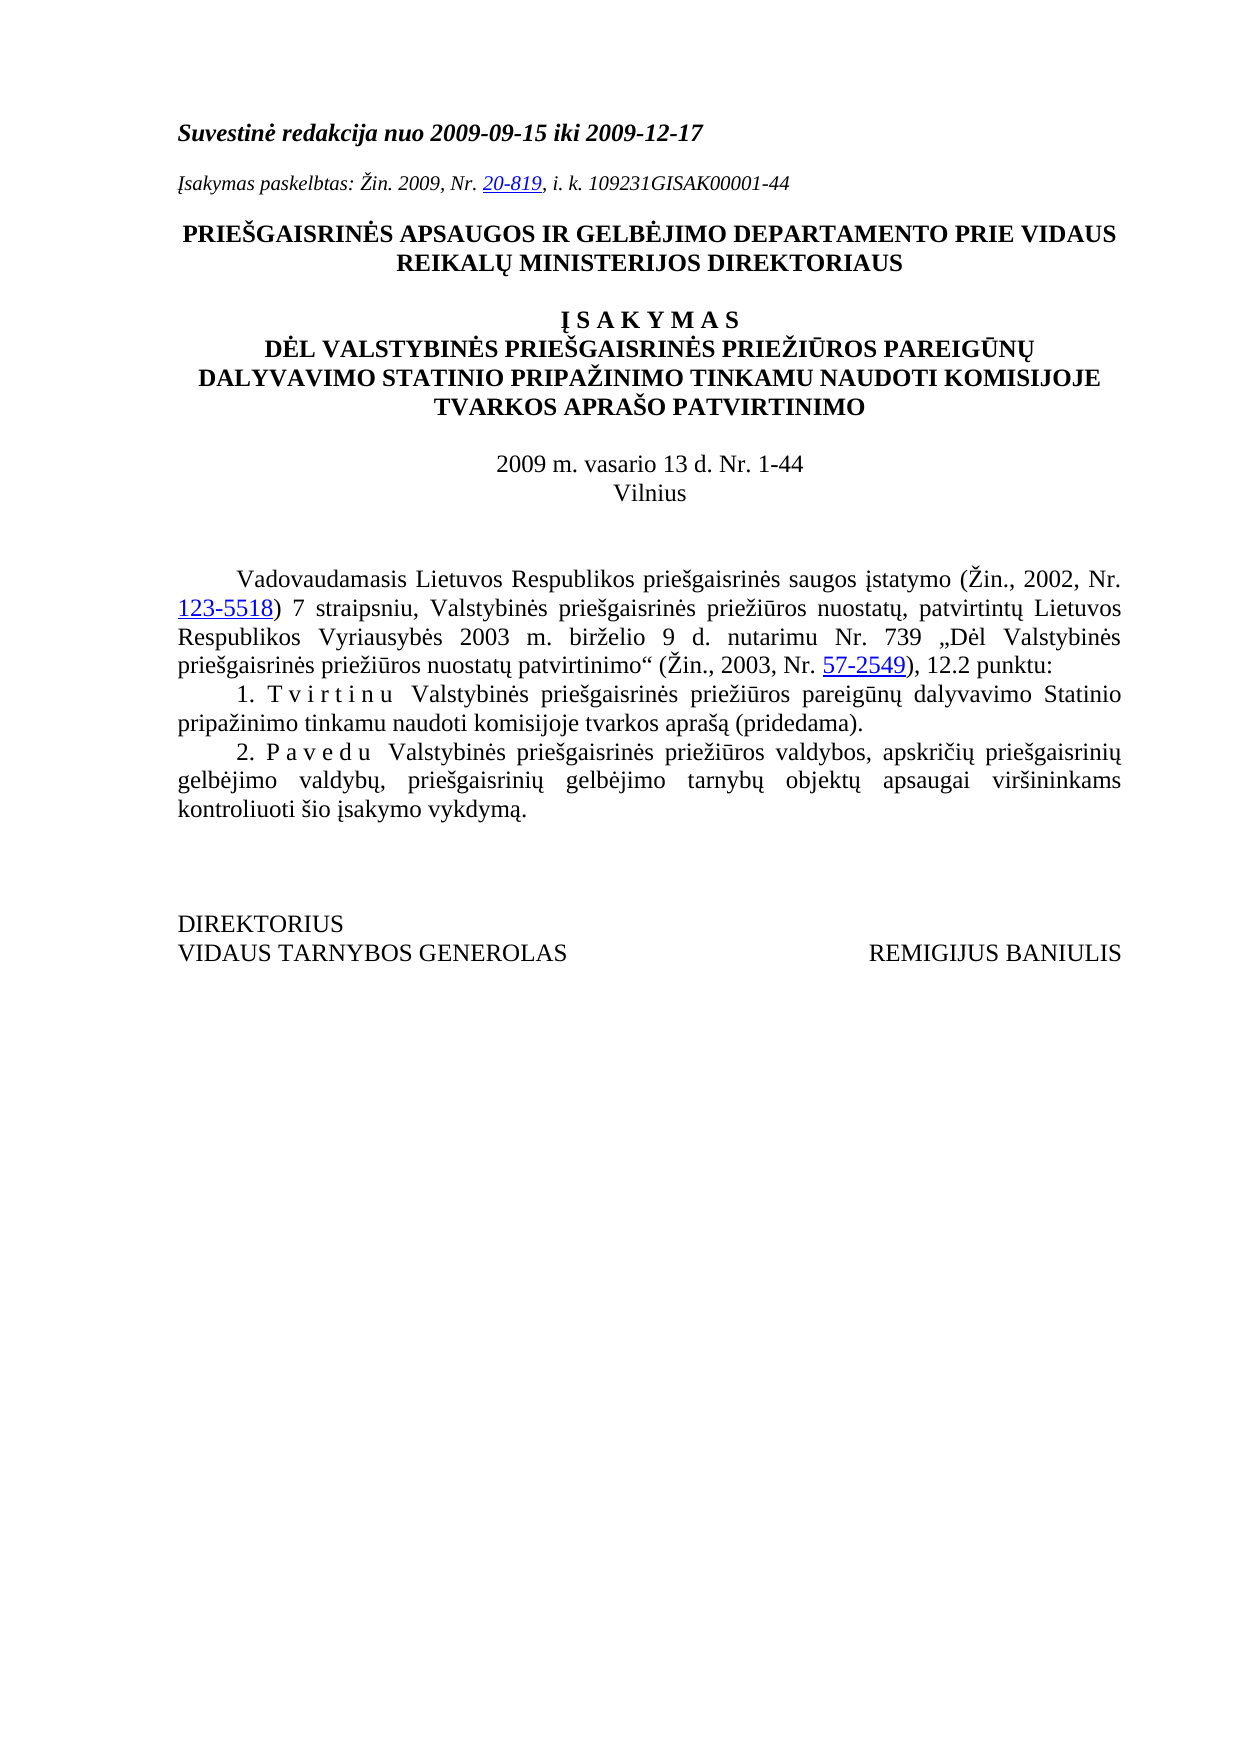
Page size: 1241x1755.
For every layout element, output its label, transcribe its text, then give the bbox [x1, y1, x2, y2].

text ĮSAKYMAS [177, 305, 1122, 334]
text DIREKTORIUS [177, 909, 1122, 938]
text Vilnius [177, 478, 1122, 507]
text DĖL VALSTYBINĖS PRIEŠGAISRINĖS PRIEŽIŪROS PAREIGŪNŲ DALYVAVIMO STATINIO PRIPAŽINIMO TINKAMU NAUDOTI KOMISIJOJE TVARKOS APRAŠO PATVIRTINIMO [177, 334, 1122, 420]
text Įsakymas paskelbtas: Žin. 2009, Nr. 20-819, i. k. 109231GISAK00001-44 [177, 171, 1122, 195]
text VIDAUS TARNYBOS GENEROLAS REMIGIJUS BANIULIS [177, 938, 1122, 967]
text Vadovaudamasis Lietuvos Respublikos priešgaisrinės saugos įstatymo (Žin., 2002, Nr. 123-5518) 7 straipsniu, Valstybinės priešgaisrinės priežiūros nuostatų, patvirtintų Lietuvos Respublikos Vyriausybės 2003 m. birželio 9 d. nutarimu Nr. 739 „Dėl Valstybinės priešgaisrinės priežiūros nuostatų patvirtinimo“ (Žin., 2003, Nr. 57-2549), 12.2 punktu: [177, 564, 1122, 679]
text 1. Tvirtinu Valstybinės priešgaisrinės priežiūros pareigūnų dalyvavimo Statinio pripažinimo tinkamu naudoti komisijoje tvarkos aprašą (pridedama). [177, 679, 1122, 737]
text Suvestinė redakcija nuo 2009-09-15 iki 2009-12-17 [177, 118, 1122, 147]
text 2009 m. vasario 13 d. Nr. 1-44 [177, 449, 1122, 478]
text 2. Pavedu Valstybinės priešgaisrinės priežiūros valdybos, apskričių priešgaisrinių gelbėjimo valdybų, priešgaisrinių gelbėjimo tarnybų objektų apsaugai viršininkams kontroliuoti šio įsakymo vykdymą. [177, 737, 1122, 823]
text PRIEŠGAISRINĖS APSAUGOS IR GELBĖJIMO DEPARTAMENTO PRIE VIDAUS REIKALŲ MINISTERIJOS DIREKTORIAUS [177, 219, 1122, 277]
